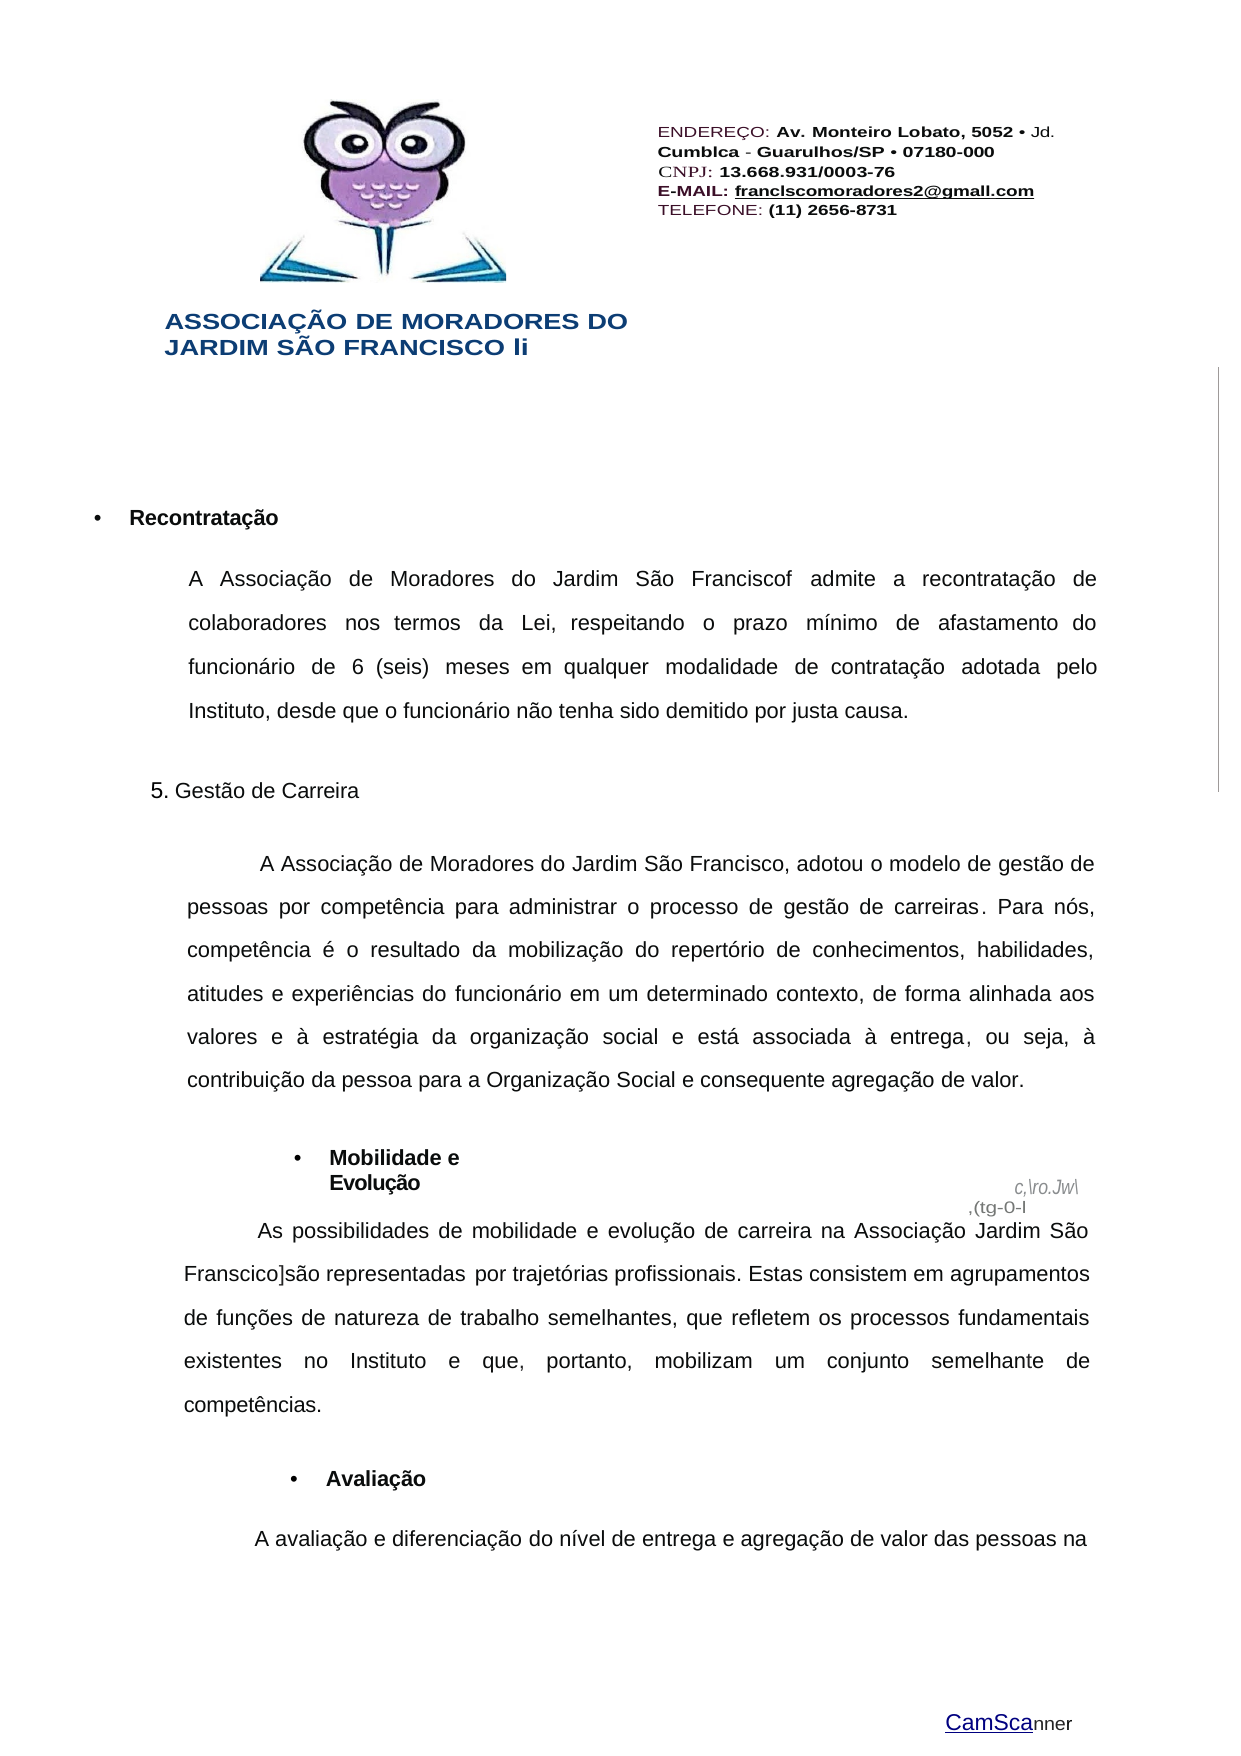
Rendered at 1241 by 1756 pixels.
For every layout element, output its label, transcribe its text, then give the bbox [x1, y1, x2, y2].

text Cumblca - Guarulhos/SP • 07180-000 [657, 143, 1112, 160]
text A avaliação e diferenciação do nível de entrega e agregação de valor das pessoas na [254, 1526, 1112, 1551]
text ENDEREÇO: Av. Monteiro Lobato, 5052 • Jd. [657, 124, 1112, 141]
text A Associação de Moradores do Jardim São Franciscof admite a recontratação de colaboradores nos termos da Lei, respeitando o prazo mínimo de afastamento do funcionário de 6 (seis) meses em qualquer modalidade de contratação adotada pelo Instituto, desde que o funcionário não tenha sido demitido por justa causa. [188, 566, 1097, 723]
text c,\ro.Jw\ [803, 1176, 1081, 1199]
text TELEFONE: (11) 2656-8731 [658, 202, 1112, 219]
subtitle ASSOCIAÇÃO DE MORADORES DO JARDIM SÃO FRANCISCO li [164, 309, 629, 361]
list Mobilidade e Evolução [294, 1145, 554, 1195]
text ,(tg-0-l [967, 1199, 1112, 1217]
text E-MAIL: franclscomoradores2@gmall.com [657, 183, 1112, 199]
list Recontratação [94, 505, 629, 530]
text As possibilidades de mobilidade e evolução de carreira na Associação Jardim São Franscico]são representadas por trajetórias profissionais. Estas consistem em agrupamentos de funções de natureza de trabalho semelhantes, que refletem os processos fundamentais existentes no Instituto e que, portanto, mobilizam um conjunto semelhante de competências. [183, 1217, 1090, 1417]
list Gestão de Carreira [150, 777, 1112, 803]
text CNPJ: 13.668.931/0003-76 [658, 163, 1112, 181]
list Avaliação [290, 1466, 1112, 1491]
text A Associação de Moradores do Jardim São Francisco, adotou o modelo de gestão de pessoas por competência para administrar o processo de gestão de carreiras. Para nós, competência é o resultado da mobilização do repertório de conhecimentos, habilidades, atitudes e experiências do funcionário em um determinado contexto, de forma alinhada aos valores e à estratégia da organização social e está associada à entrega, ou seja, à contribuição da pessoa para a Organização Social e consequente agregação de valor. [187, 851, 1095, 1093]
